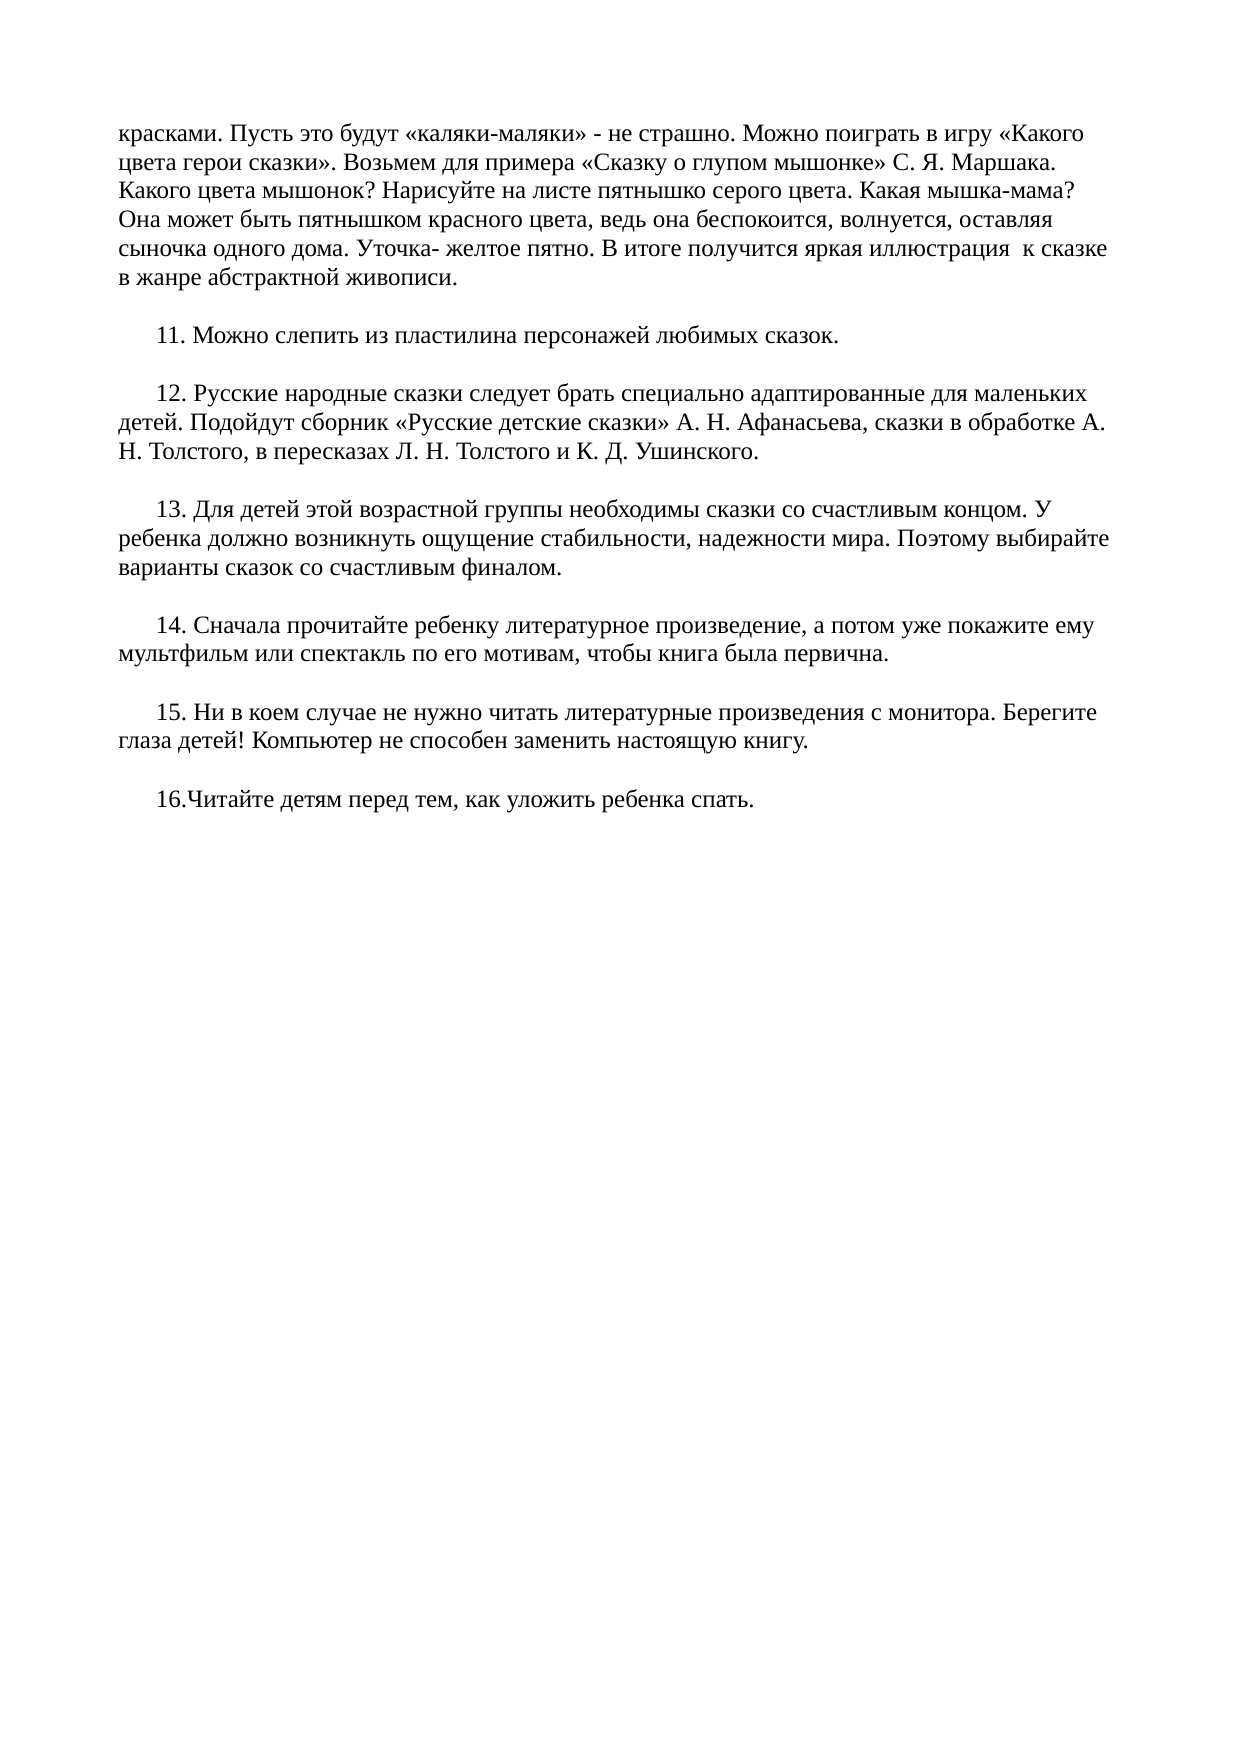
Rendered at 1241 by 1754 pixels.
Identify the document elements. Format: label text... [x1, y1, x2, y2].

text 15. Ни в коем случае не нужно читать литературные произведения с монитора. Берегите глаза детей! Компьютер не способен заменить настоящую книгу. [118, 697, 1122, 754]
text 12. Русские народные сказки следует брать специально адаптированные для маленьких детей. Подойдут сборник «Русские детские сказки» А. Н. Афанасьева, сказки в обработке А. Н. Толстого, в пересказах Л. Н. Толстого и К. Д. Ушинского. [118, 378, 1122, 464]
text 11. Можно слепить из пластилина персонажей любимых сказок. [118, 320, 1122, 349]
text 13. Для детей этой возрастной группы необходимы сказки со счастливым концом. У ребенка должно возникнуть ощущение стабильности, надежности мира. Поэтому выбирайте варианты сказок со счастливым финалом. [118, 494, 1122, 580]
text красками. Пусть это будут «каляки-маляки» - не страшно. Можно поиграть в игру «Какого цвета герои сказки». Возьмем для примера «Сказку о глупом мышонке» С. Я. Маршака. Какого цвета мышонок? Нарисуйте на листе пятнышко серого цвета. Какая мышка-мама? Она может быть пятнышком красного цвета, ведь она беспокоится, волнуется, оставляя сыночка одного дома. Уточка- желтое пятно. В итоге получится яркая иллюстрация к сказке в жанре абстрактной живописи. [118, 118, 1122, 291]
text 14. Сначала прочитайте ребенку литературное произведение, а потом уже покажите ему мультфильм или спектакль по его мотивам, чтобы книга была первична. [118, 610, 1122, 667]
text 16.Читайте детям перед тем, как уложить ребенка спать. [118, 784, 1122, 812]
